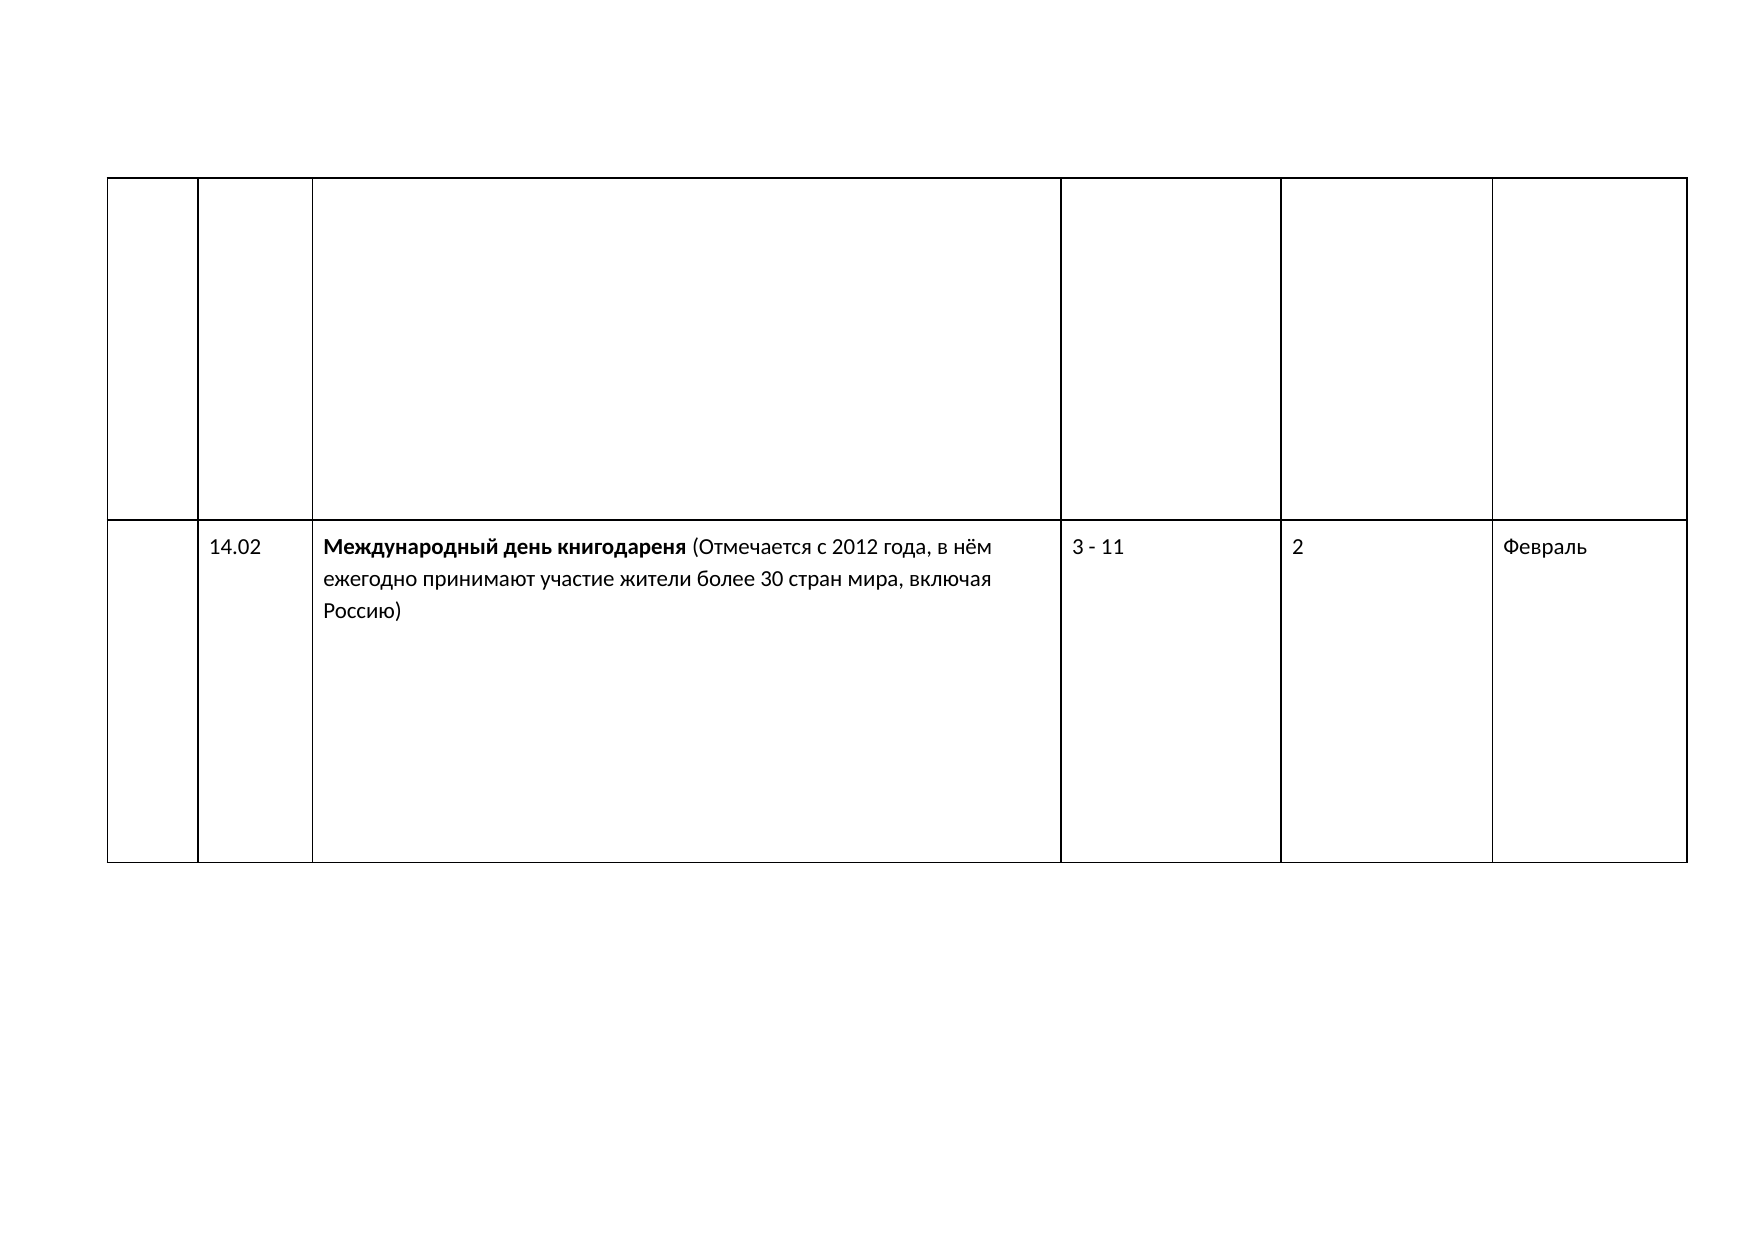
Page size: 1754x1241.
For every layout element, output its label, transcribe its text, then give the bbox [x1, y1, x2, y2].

table_cell [313, 179, 1060, 519]
table_cell Международный день книгодареня (Отмечается с 2012 года, в нём ежегодно принимают участие жители более 30 стран мира, включая Россию) [313, 521, 1060, 862]
table_cell 14.02 [199, 521, 312, 862]
table_cell [108, 179, 197, 519]
table_cell Февраль [1493, 521, 1686, 862]
table_cell [199, 179, 312, 519]
table_cell 2 [1282, 521, 1492, 862]
table_cell [1493, 179, 1686, 519]
table_cell 3 - 11 [1062, 521, 1280, 862]
table_cell [1282, 179, 1492, 519]
table_cell [1062, 179, 1280, 519]
table_cell [108, 521, 197, 862]
